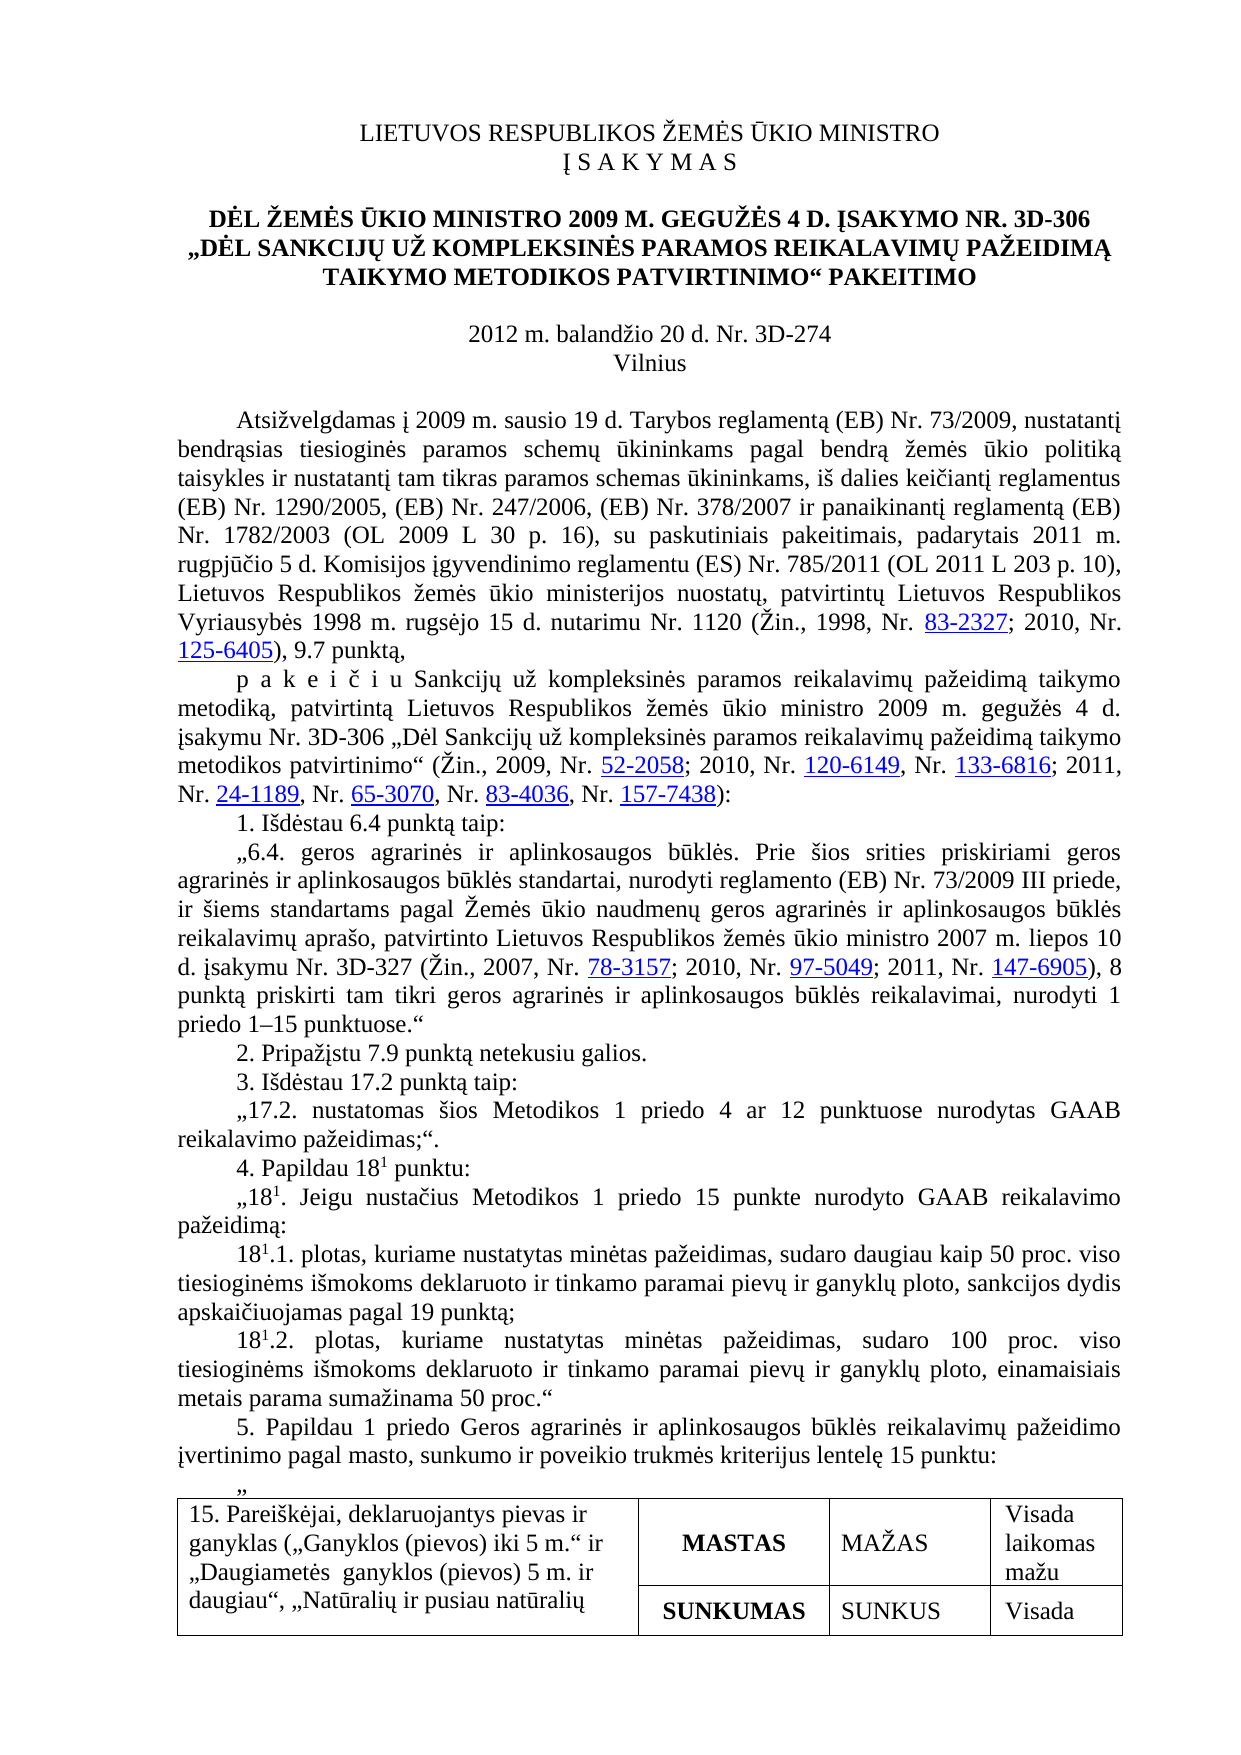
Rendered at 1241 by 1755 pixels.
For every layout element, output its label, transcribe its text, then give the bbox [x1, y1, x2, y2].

table_header MASTAS [639, 1499, 829, 1585]
text Dėl žemės ūkio ministro 2009 m. gegužės 4 d. įsakymo Nr. 3D-306 „Dėl Sankcijų už kompleksinės paramos reikalavimų pažeidimą taikymo metodikos patvirtinimo“ pakeitimo [177, 204, 1122, 291]
text „181. Jeigu nustačius Metodikos 1 priedo 15 punkte nurodyto GAAB reikalavimo pažeidimą: [177, 1182, 1122, 1239]
text Atsižvelgdamas į 2009 m. sausio 19 d. Tarybos reglamentą (EB) Nr. 73/2009, nustatantį bendrąsias tiesioginės paramos schemų ūkininkams pagal bendrą žemės ūkio politiką taisykles ir nustatantį tam tikras paramos schemas ūkininkams, iš dalies keičiantį reglamentus (EB) Nr. 1290/2005, (EB) Nr. 247/2006, (EB) Nr. 378/2007 ir panaikinantį reglamentą (EB) Nr. 1782/2003 (OL 2009 L 30 p. 16), su paskutiniais pakeitimais, padarytais 2011 m. rugpjūčio 5 d. Komisijos įgyvendinimo reglamentu (ES) Nr. 785/2011 (OL 2011 L 203 p. 10), Lietuvos Respublikos žemės ūkio ministerijos nuostatų, patvirtintų Lietuvos Respublikos Vyriausybės 1998 m. rugsėjo 15 d. nutarimu Nr. 1120 (Žin., 1998, Nr. 83-2327; 2010, Nr. 125-6405), 9.7 punktą, [177, 406, 1122, 664]
text LIETUVOS RESPUBLIKOS ŽEMĖS ŪKIO MINISTRO [177, 118, 1122, 147]
table_header mažas [830, 1499, 990, 1585]
text 1. Išdėstau 6.4 punktą taip: [177, 808, 1122, 837]
text 2012 m. balandžio 20 d. Nr. 3D-274 [177, 319, 1122, 348]
text 4. Papildau 181 punktu: [177, 1153, 1122, 1182]
table_cell Visada [991, 1586, 1122, 1635]
text 181.2. plotas, kuriame nustatytas minėtas pažeidimas, sudaro 100 proc. viso tiesioginėms išmokoms deklaruoto ir tinkamo paramai pievų ir ganyklų ploto, einamaisiais metais parama sumažinama 50 proc.“ [177, 1326, 1122, 1412]
text Vilnius [177, 348, 1122, 377]
table_cell sunkus [830, 1586, 990, 1635]
text „6.4. geros agrarinės ir aplinkosaugos būklės. Prie šios srities priskiriami geros agrarinės ir aplinkosaugos būklės standartai, nurodyti reglamento (EB) Nr. 73/2009 III priede, ir šiems standartams pagal Žemės ūkio naudmenų geros agrarinės ir aplinkosaugos būklės reikalavimų aprašo, patvirtinto Lietuvos Respublikos žemės ūkio ministro 2007 m. liepos 10 d. įsakymu Nr. 3D-327 (Žin., 2007, Nr. 78-3157; 2010, Nr. 97-5049; 2011, Nr. 147-6905), 8 punktą priskirti tam tikri geros agrarinės ir aplinkosaugos būklės reikalavimai, nurodyti 1 priedo 1–15 punktuose.“ [177, 837, 1122, 1038]
text 181.1. plotas, kuriame nustatytas minėtas pažeidimas, sudaro daugiau kaip 50 proc. viso tiesioginėms išmokoms deklaruoto ir tinkamo paramai pievų ir ganyklų ploto, sankcijos dydis apskaičiuojamas pagal 19 punktą; [177, 1239, 1122, 1326]
text p a k e i č i u Sankcijų už kompleksinės paramos reikalavimų pažeidimą taikymo metodiką, patvirtintą Lietuvos Respublikos žemės ūkio ministro 2009 m. gegužės 4 d. įsakymu Nr. 3D-306 „Dėl Sankcijų už kompleksinės paramos reikalavimų pažeidimą taikymo metodikos patvirtinimo“ (Žin., 2009, Nr. 52-2058; 2010, Nr. 120-6149, Nr. 133-6816; 2011, Nr. 24-1189, Nr. 65-3070, Nr. 83-4036, Nr. 157-7438): [177, 664, 1122, 808]
text „ [177, 1469, 1122, 1498]
text 5. Papildau 1 priedo Geros agrarinės ir aplinkosaugos būklės reikalavimų pažeidimo įvertinimo pagal masto, sunkumo ir poveikio trukmės kriterijus lentelę 15 punktu: [177, 1412, 1122, 1469]
text Į S A K Y M A S [177, 147, 1122, 176]
table_header 15. Pareiškėjai, deklaruojantys pievas ir ganyklas („Ganyklos (pievos) iki 5 m.“ ir „Daugiametės ganyklos (pievos) 5 m. ir daugiau“, „Natūralių ir pusiau natūralių [178, 1499, 638, 1635]
table_cell SUNKUMAS [639, 1586, 829, 1635]
text 3. Išdėstau 17.2 punktą taip: [177, 1067, 1122, 1096]
text „17.2. nustatomas šios Metodikos 1 priedo 4 ar 12 punktuose nurodytas GAAB reikalavimo pažeidimas;“. [177, 1096, 1122, 1153]
text 2. Pripažįstu 7.9 punktą netekusiu galios. [177, 1038, 1122, 1067]
table_header Visada laikomas mažu [991, 1499, 1122, 1585]
